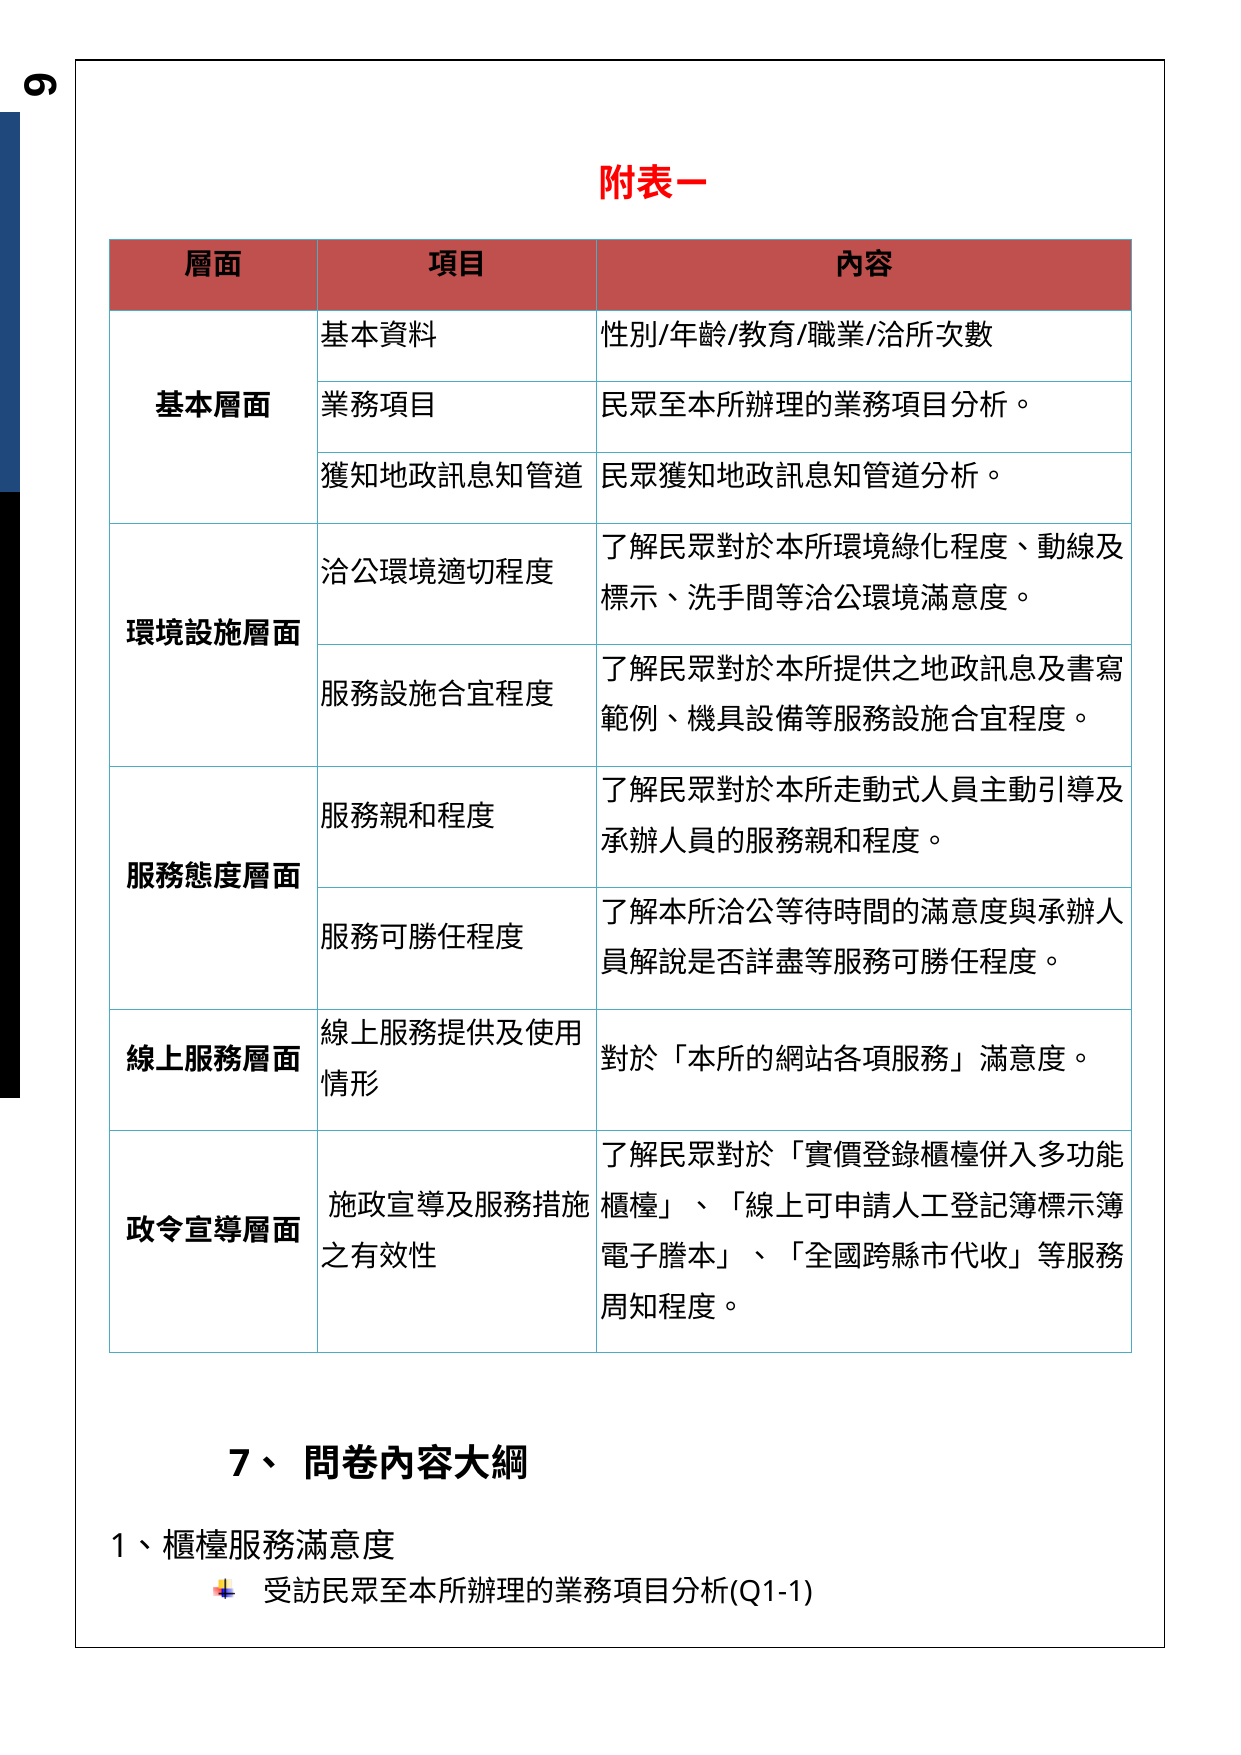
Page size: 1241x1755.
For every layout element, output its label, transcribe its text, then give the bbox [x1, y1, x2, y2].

table_cell 洽公環境適切程度 [318, 524, 596, 644]
table_cell 服務態度層面 [110, 767, 317, 1009]
table_cell 服務設施合宜程度 [318, 645, 596, 766]
list 櫃檯服務滿意度 [109, 1519, 1131, 1567]
table_cell 線上服務層面 [110, 1010, 317, 1130]
table_cell 政令宣導層面 [110, 1131, 317, 1352]
table_cell 獲知地政訊息知管道 [318, 453, 596, 523]
table_header 內容 [597, 240, 1131, 310]
text 附表ㄧ [178, 153, 1131, 207]
list 問卷內容大綱 [229, 1432, 1131, 1487]
table_cell 了解民眾對於本所提供之地政訊息及書寫範例、機具設備等服務設施合宜程度。 [597, 645, 1131, 766]
table_cell 民眾獲知地政訊息知管道分析。 [597, 453, 1131, 523]
table_header 層面 [110, 240, 317, 310]
table_cell 對於「本所的網站各項服務」滿意度。 [597, 1010, 1131, 1130]
table_cell 了解本所洽公等待時間的滿意度與承辦人員解說是否詳盡等服務可勝任程度。 [597, 888, 1131, 1009]
list 受訪民眾至本所辦理的業務項目分析(Q1-1) [213, 1567, 1131, 1609]
table_header 項目 [318, 240, 596, 310]
table_cell 性別/年齡/教育/職業/洽所次數 [597, 311, 1131, 381]
table_cell 服務可勝任程度 [318, 888, 596, 1009]
table_cell 了解民眾對於「實價登錄櫃檯併入多功能櫃檯」、「線上可申請人工登記簿標示簿電子謄本」、「全國跨縣市代收」等服務周知程度。 [597, 1131, 1131, 1352]
table_cell 基本層面 [110, 311, 317, 523]
table_cell 環境設施層面 [110, 524, 317, 766]
table_cell 線上服務提供及使用情形 [318, 1010, 596, 1130]
table_cell 施政宣導及服務措施之有效性 [318, 1131, 596, 1352]
table_cell 基本資料 [318, 311, 596, 381]
table_cell 服務親和程度 [318, 767, 596, 887]
table_cell 民眾至本所辦理的業務項目分析。 [597, 382, 1131, 452]
table_cell 了解民眾對於本所走動式人員主動引導及承辦人員的服務親和程度。 [597, 767, 1131, 887]
table_cell 了解民眾對於本所環境綠化程度、動線及標示、洗手間等洽公環境滿意度。 [597, 524, 1131, 644]
table_cell 業務項目 [318, 382, 596, 452]
